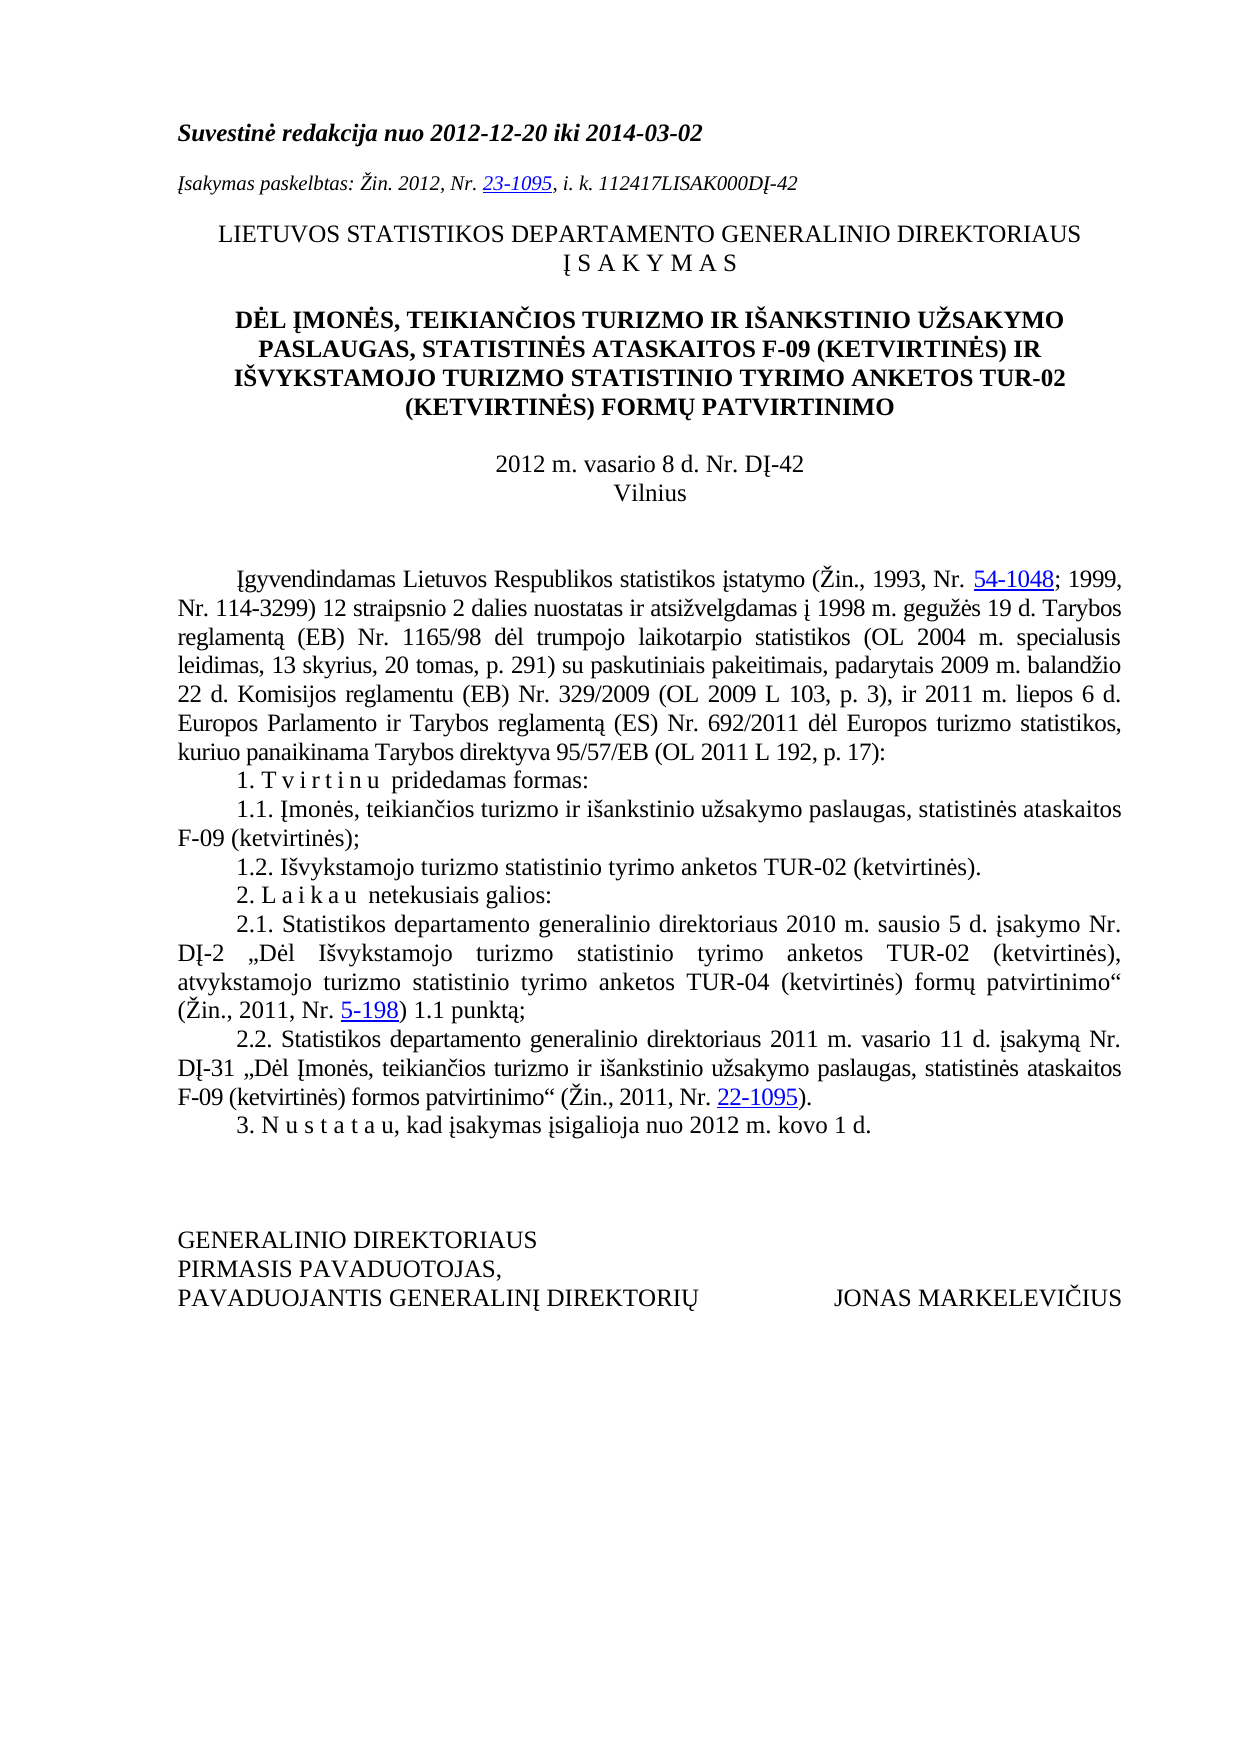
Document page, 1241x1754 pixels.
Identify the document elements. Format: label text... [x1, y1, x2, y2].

text Suvestinė redakcija nuo 2012-12-20 iki 2014-03-02 [177, 118, 1122, 147]
text Įgyvendindamas Lietuvos Respublikos statistikos įstatymo (Žin., 1993, Nr. 54-1048; 1999, Nr. 114-3299) 12 straipsnio 2 dalies nuostatas ir atsižvelgdamas į 1998 m. gegužės 19 d. Tarybos reglamentą (EB) Nr. 1165/98 dėl trumpojo laikotarpio statistikos (OL 2004 m. specialusis leidimas, 13 skyrius, 20 tomas, p. 291) su paskutiniais pakeitimais, padarytais 2009 m. balandžio 22 d. Komisijos reglamentu (EB) Nr. 329/2009 (OL 2009 L 103, p. 3), ir 2011 m. liepos 6 d. Europos Parlamento ir Tarybos reglamentą (ES) Nr. 692/2011 dėl Europos turizmo statistikos, kuriuo panaikinama Tarybos direktyva 95/57/EB (OL 2011 L 192, p. 17): [177, 564, 1122, 765]
text 2012 m. vasario 8 d. Nr. DĮ-42 [177, 449, 1122, 478]
text Į S A K Y M A S [177, 248, 1122, 277]
text 2.1. Statistikos departamento generalinio direktoriaus 2010 m. sausio 5 d. įsakymo Nr. DĮ-2 „Dėl Išvykstamojo turizmo statistinio tyrimo anketos TUR-02 (ketvirtinės), atvykstamojo turizmo statistinio tyrimo anketos TUR-04 (ketvirtinės) formų patvirtinimo“ (Žin., 2011, Nr. 5-198) 1.1 punktą; [177, 909, 1122, 1024]
text DĖL ĮMONĖS, TEIKIANČIOS TURIZMO IR IŠANKSTINIO UŽSAKYMO PASLAUGAS, STATISTINĖS ATASKAITOS F-09 (KETVIRTINĖS) IR IŠVYKSTAMOJO TURIZMO STATISTINIO TYRIMO ANKETOS TUR-02 (KETVIRTINĖS) FORMŲ PATVIRTINIMO [177, 305, 1122, 420]
text Generalinio direktoriaus [177, 1225, 1122, 1254]
text 2.2. Statistikos departamento generalinio direktoriaus 2011 m. vasario 11 d. įsakymą Nr. DĮ-31 „Dėl Įmonės, teikiančios turizmo ir išankstinio užsakymo paslaugas, statistinės ataskaitos F-09 (ketvirtinės) formos patvirtinimo“ (Žin., 2011, Nr. 22-1095). [177, 1024, 1122, 1110]
text pirmasis pavaduotojas, [177, 1254, 1122, 1283]
text pavaduojantis generalinį direktorių Jonas Markelevičius [177, 1283, 1122, 1312]
text LIETUVOS STATISTIKOS DEPARTAMENTO GENERALINIO DIREKTORIAUS [177, 219, 1122, 248]
text 2. Laikau netekusiais galios: [177, 880, 1122, 909]
text 1.1. Įmonės, teikiančios turizmo ir išankstinio užsakymo paslaugas, statistinės ataskaitos F-09 (ketvirtinės); [177, 794, 1122, 852]
text 3. N u s t a t a u, kad įsakymas įsigalioja nuo 2012 m. kovo 1 d. [177, 1110, 1122, 1139]
text Vilnius [177, 478, 1122, 507]
text Įsakymas paskelbtas: Žin. 2012, Nr. 23-1095, i. k. 112417LISAK000DĮ-42 [177, 171, 1122, 195]
text 1.2. Išvykstamojo turizmo statistinio tyrimo anketos TUR-02 (ketvirtinės). [177, 852, 1122, 880]
text 1. Tvirtinu pridedamas formas: [177, 765, 1122, 794]
